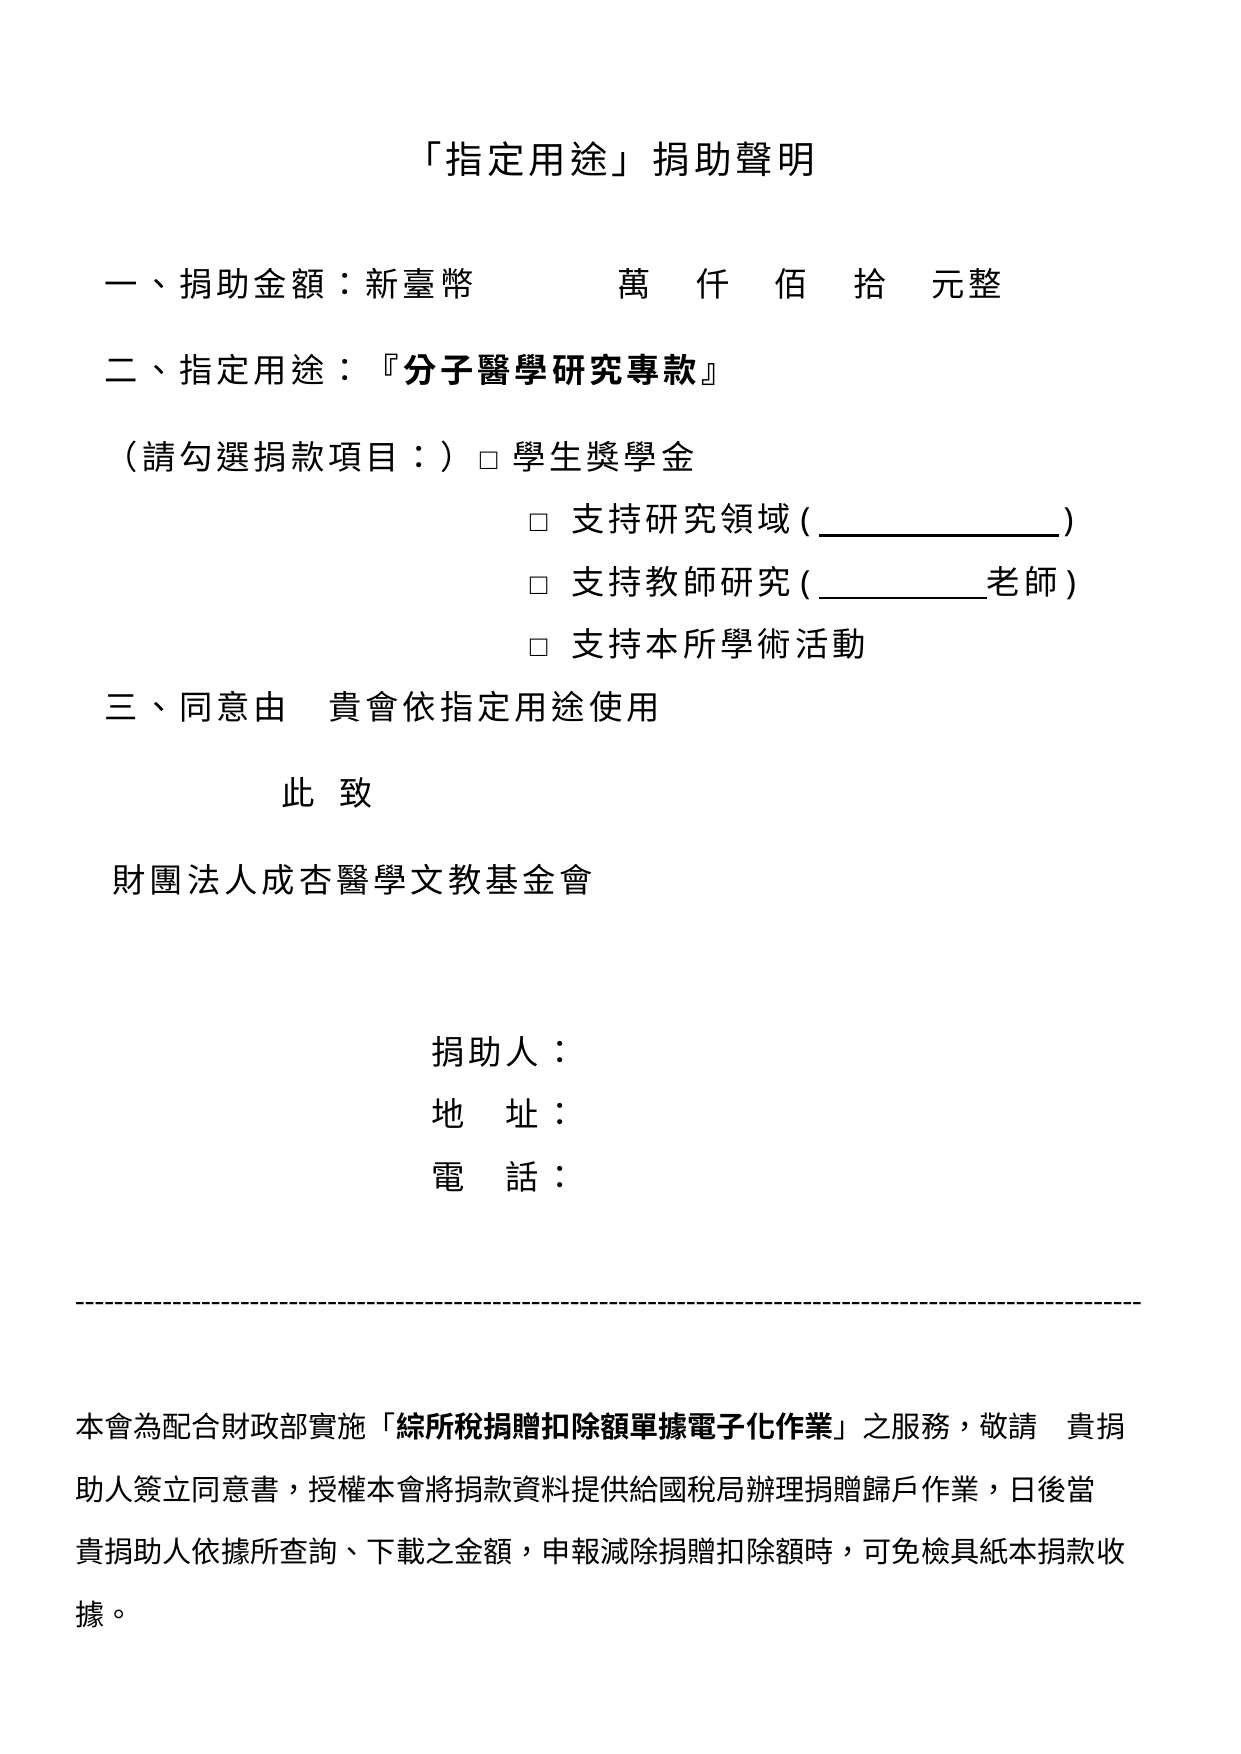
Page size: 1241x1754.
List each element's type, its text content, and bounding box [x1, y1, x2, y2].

text -------------------------------------------------------------------------------------------------------------- [75, 1258, 1144, 1321]
text 二、指定用途：『分子醫學研究專款』 [104, 327, 1144, 389]
text 捐助人： [75, 1008, 1144, 1071]
text 電 話： [75, 1133, 1144, 1196]
text 地 址： [75, 1071, 1144, 1133]
text 財團法人成杏醫學文教基金會 [75, 836, 1144, 899]
text 此 致 [75, 750, 1144, 812]
text （請勾選捐款項目：） □ 學生獎學金 [104, 413, 1144, 476]
text 三、同意由 貴會依指定用途使用 [104, 663, 1144, 726]
text □ 支持教師研究( 老師) [104, 538, 1144, 601]
text 一、捐助金額：新臺幣 萬 仟 佰 拾 元整 [104, 240, 1144, 302]
text 本會為配合財政部實施「綜所稅捐贈扣除額單據電子化作業」之服務，敬請 貴捐助人簽立同意書，授權本會將捐款資料提供給國稅局辦理捐贈歸戶作業，日後當 貴捐助人依據所查詢、下載之金額，申報減除捐贈扣除額時，可免檢具紙本捐款收據。 [75, 1383, 1144, 1633]
text □ 支持研究領域( ) [104, 476, 1144, 538]
text 「指定用途」捐助聲明 [75, 115, 1144, 177]
text □ 支持本所學術活動 [104, 601, 1144, 663]
